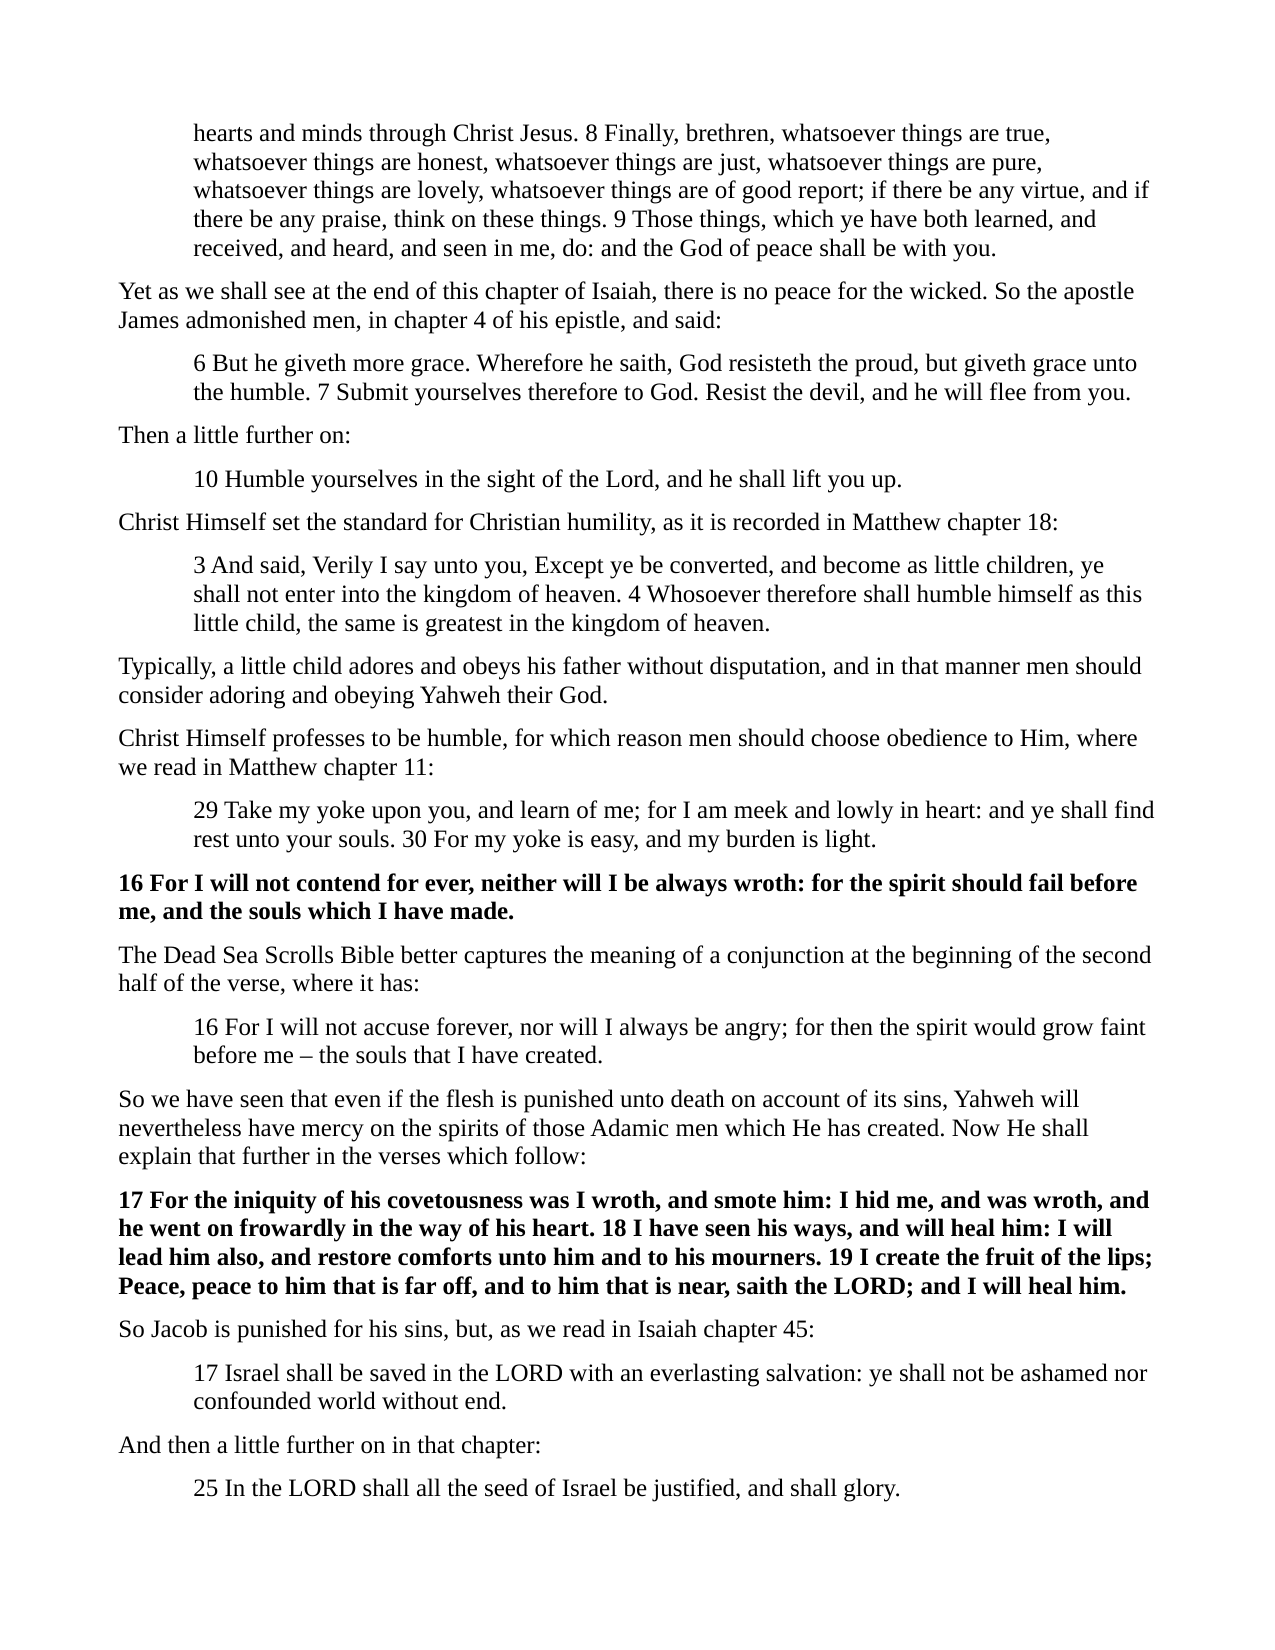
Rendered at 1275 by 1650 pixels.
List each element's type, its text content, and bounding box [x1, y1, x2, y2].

text And then a little further on in that chapter: [118, 1430, 1157, 1458]
text 25 In the LORD shall all the seed of Israel be justified, and shall glory. [193, 1473, 1157, 1502]
text 29 Take my yoke upon you, and learn of me; for I am meek and lowly in heart: and ye shall find rest unto your souls. 30 For my yoke is easy, and my burden is light. [193, 796, 1157, 853]
text The Dead Sea Scrolls Bible better captures the meaning of a conjunction at the beginning of the second half of the verse, where it has: [118, 940, 1157, 997]
text Typically, a little child adores and obeys his father without disputation, and in that manner men should consider adoring and obeying Yahweh their God. [118, 651, 1157, 709]
text 10 Humble yourselves in the sight of the Lord, and he shall lift you up. [193, 464, 1157, 493]
text So Jacob is punished for his sins, but, as we read in Isaiah chapter 45: [118, 1314, 1157, 1343]
text 17 For the iniquity of his covetousness was I wroth, and smote him: I hid me, and was wroth, and he went on frowardly in the way of his heart. 18 I have seen his ways, and will heal him: I will lead him also, and restore comforts unto him and to his mourners. 19 I create the fruit of the lips; Peace, peace to him that is far off, and to him that is near, saith the LORD; and I will heal him. [118, 1185, 1157, 1300]
text 6 But he giveth more grace. Wherefore he saith, God resisteth the proud, but giveth grace unto the humble. 7 Submit yourselves therefore to God. Resist the devil, and he will flee from you. [193, 348, 1157, 406]
text 17 Israel shall be saved in the LORD with an everlasting salvation: ye shall not be ashamed nor confounded world without end. [193, 1358, 1157, 1415]
text Yet as we shall see at the end of this chapter of Isaiah, there is no peace for the wicked. So the apostle James admonished men, in chapter 4 of his epistle, and said: [118, 276, 1157, 334]
text So we have seen that even if the flesh is punished unto death on account of its sins, Yahweh will nevertheless have mercy on the spirits of those Adamic men which He has created. Now He shall explain that further in the verses which follow: [118, 1084, 1157, 1170]
text 3 And said, Verily I say unto you, Except ye be converted, and become as little children, ye shall not enter into the kingdom of heaven. 4 Whosoever therefore shall humble himself as this little child, the same is greatest in the kingdom of heaven. [193, 551, 1157, 637]
text Christ Himself professes to be humble, for which reason men should choose obedience to Him, where we read in Matthew chapter 11: [118, 723, 1157, 781]
text 16 For I will not accuse forever, nor will I always be angry; for then the spirit would grow faint before me – the souls that I have created. [193, 1012, 1157, 1069]
text 16 For I will not contend for ever, neither will I be always wroth: for the spirit should fail before me, and the souls which I have made. [118, 868, 1157, 925]
text Christ Himself set the standard for Christian humility, as it is recorded in Matthew chapter 18: [118, 507, 1157, 536]
text Then a little further on: [118, 421, 1157, 449]
text hearts and minds through Christ Jesus. 8 Finally, brethren, whatsoever things are true, whatsoever things are honest, whatsoever things are just, whatsoever things are pure, whatsoever things are lovely, whatsoever things are of good report; if there be any virtue, and if there be any praise, think on these things. 9 Those things, which ye have both learned, and received, and heard, and seen in me, do: and the God of peace shall be with you. [193, 118, 1157, 262]
